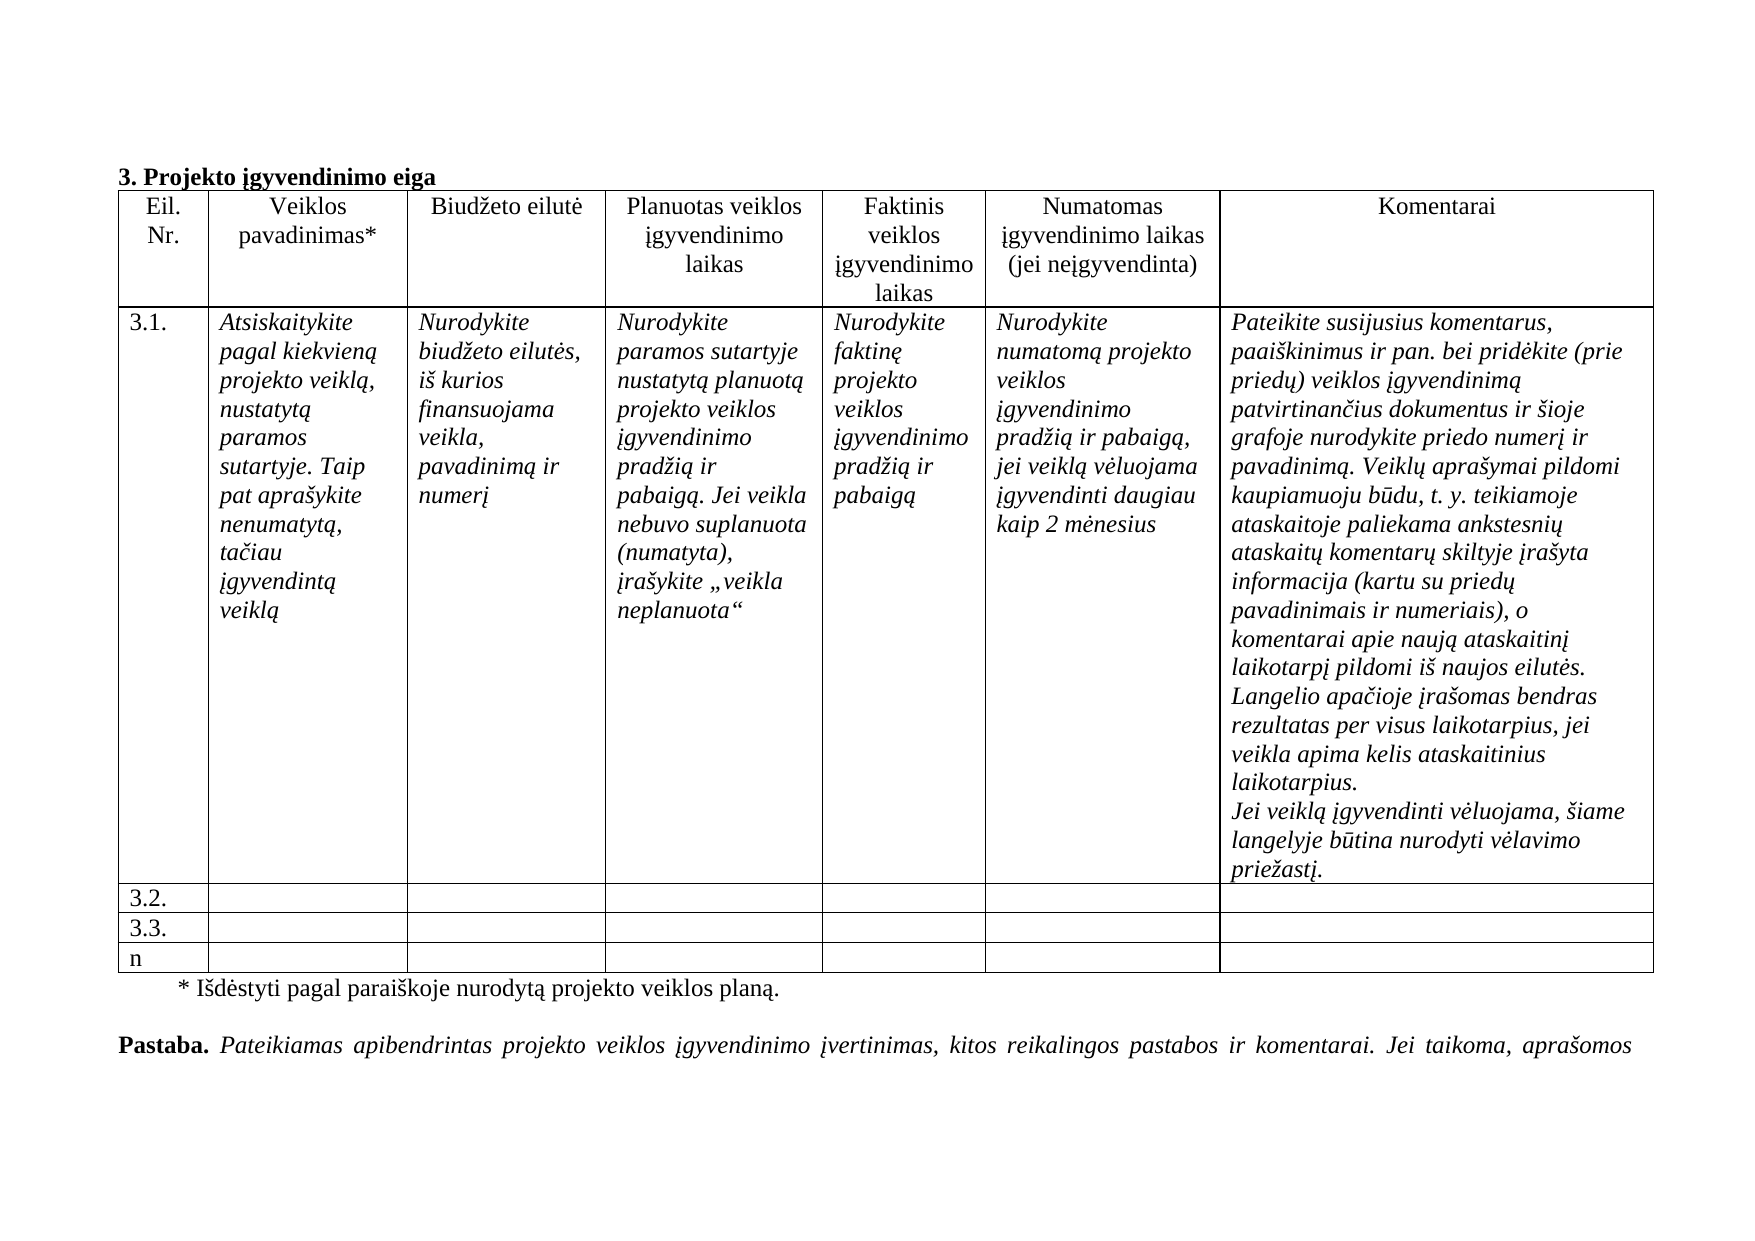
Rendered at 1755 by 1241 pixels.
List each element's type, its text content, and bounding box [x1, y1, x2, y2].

table_cell [209, 884, 407, 912]
table_cell [823, 884, 985, 912]
text * Išdėstyti pagal paraiškoje nurodytą projekto veiklos planą. [118, 973, 1636, 1002]
table_cell Nurodykite faktinę projekto veiklos įgyvendinimo pradžią ir pabaigą [823, 308, 985, 882]
table_cell [408, 884, 605, 912]
table_cell Pateikite susijusius komentarus, paaiškinimus ir pan. bei pridėkite (prie priedų) veiklos įgyvendinimą patvirtinančius dokumentus ir šioje grafoje nurodykite priedo numerį ir pavadinimą. Veiklų aprašymai pildomi kaupiamuoju būdu, t. y. teikiamoje ataskaitoje paliekama ankstesnių ataskaitų komentarų skiltyje įrašyta informacija (kartu su priedų pavadinimais ir numeriais), o komentarai apie naują ataskaitinį laikotarpį pildomi iš naujos eilutės. Langelio apačioje įrašomas bendras rezultatas per visus laikotarpius, jei veikla apima kelis ataskaitinius laikotarpius. Jei veiklą įgyvendinti vėluojama, šiame langelyje būtina nurodyti vėlavimo priežastį. [1221, 308, 1653, 882]
table_cell Atsiskaitykite pagal kiekvieną projekto veiklą, nustatytą paramos sutartyje. Taip pat aprašykite nenumatytą, tačiau įgyvendintą veiklą [209, 308, 407, 882]
table_cell [606, 913, 822, 942]
table_cell [986, 913, 1219, 942]
table_header Biudžeto eilutė [408, 191, 605, 306]
table_header Planuotas veiklos įgyvendinimo laikas [606, 191, 822, 306]
table_cell [986, 884, 1219, 912]
table_header Komentarai [1221, 191, 1653, 306]
table_cell [408, 913, 605, 942]
table_cell 3.1. [119, 308, 208, 882]
table_cell n [119, 943, 208, 972]
text 3. Projekto įgyvendinimo eiga [118, 162, 1636, 190]
table_cell [986, 943, 1219, 972]
table_cell [1221, 913, 1653, 942]
table_cell 3.2. [119, 884, 208, 912]
table_cell [209, 913, 407, 942]
table_header Faktinis veiklos įgyvendinimo laikas [823, 191, 985, 306]
table_cell [209, 943, 407, 972]
table_cell [606, 943, 822, 972]
table_cell Nurodykite paramos sutartyje nustatytą planuotą projekto veiklos įgyvendinimo pradžią ir pabaigą. Jei veikla nebuvo suplanuota (numatyta), įrašykite „veikla neplanuota“ [606, 308, 822, 882]
table_cell [606, 884, 822, 912]
table_cell 3.3. [119, 913, 208, 942]
table_cell Nurodykite biudžeto eilutės, iš kurios finansuojama veikla, pavadinimą ir numerį [408, 308, 605, 882]
table_header Eil. Nr. [119, 191, 208, 306]
table_cell [823, 913, 985, 942]
table_cell [1221, 884, 1653, 912]
text Pastaba. Pateikiamas apibendrintas projekto veiklos įgyvendinimo įvertinimas, kitos reikalingos pastabos ir komentarai. Jei taikoma, aprašomos [118, 1030, 1636, 1059]
table_header Numatomas įgyvendinimo laikas (jei neįgyvendinta) [986, 191, 1219, 306]
table_cell [1221, 943, 1653, 972]
table_cell [408, 943, 605, 972]
table_cell [823, 943, 985, 972]
table_cell Nurodykite numatomą projekto veiklos įgyvendinimo pradžią ir pabaigą, jei veiklą vėluojama įgyvendinti daugiau kaip 2 mėnesius [986, 308, 1219, 882]
table_header Veiklos pavadinimas* [209, 191, 407, 306]
